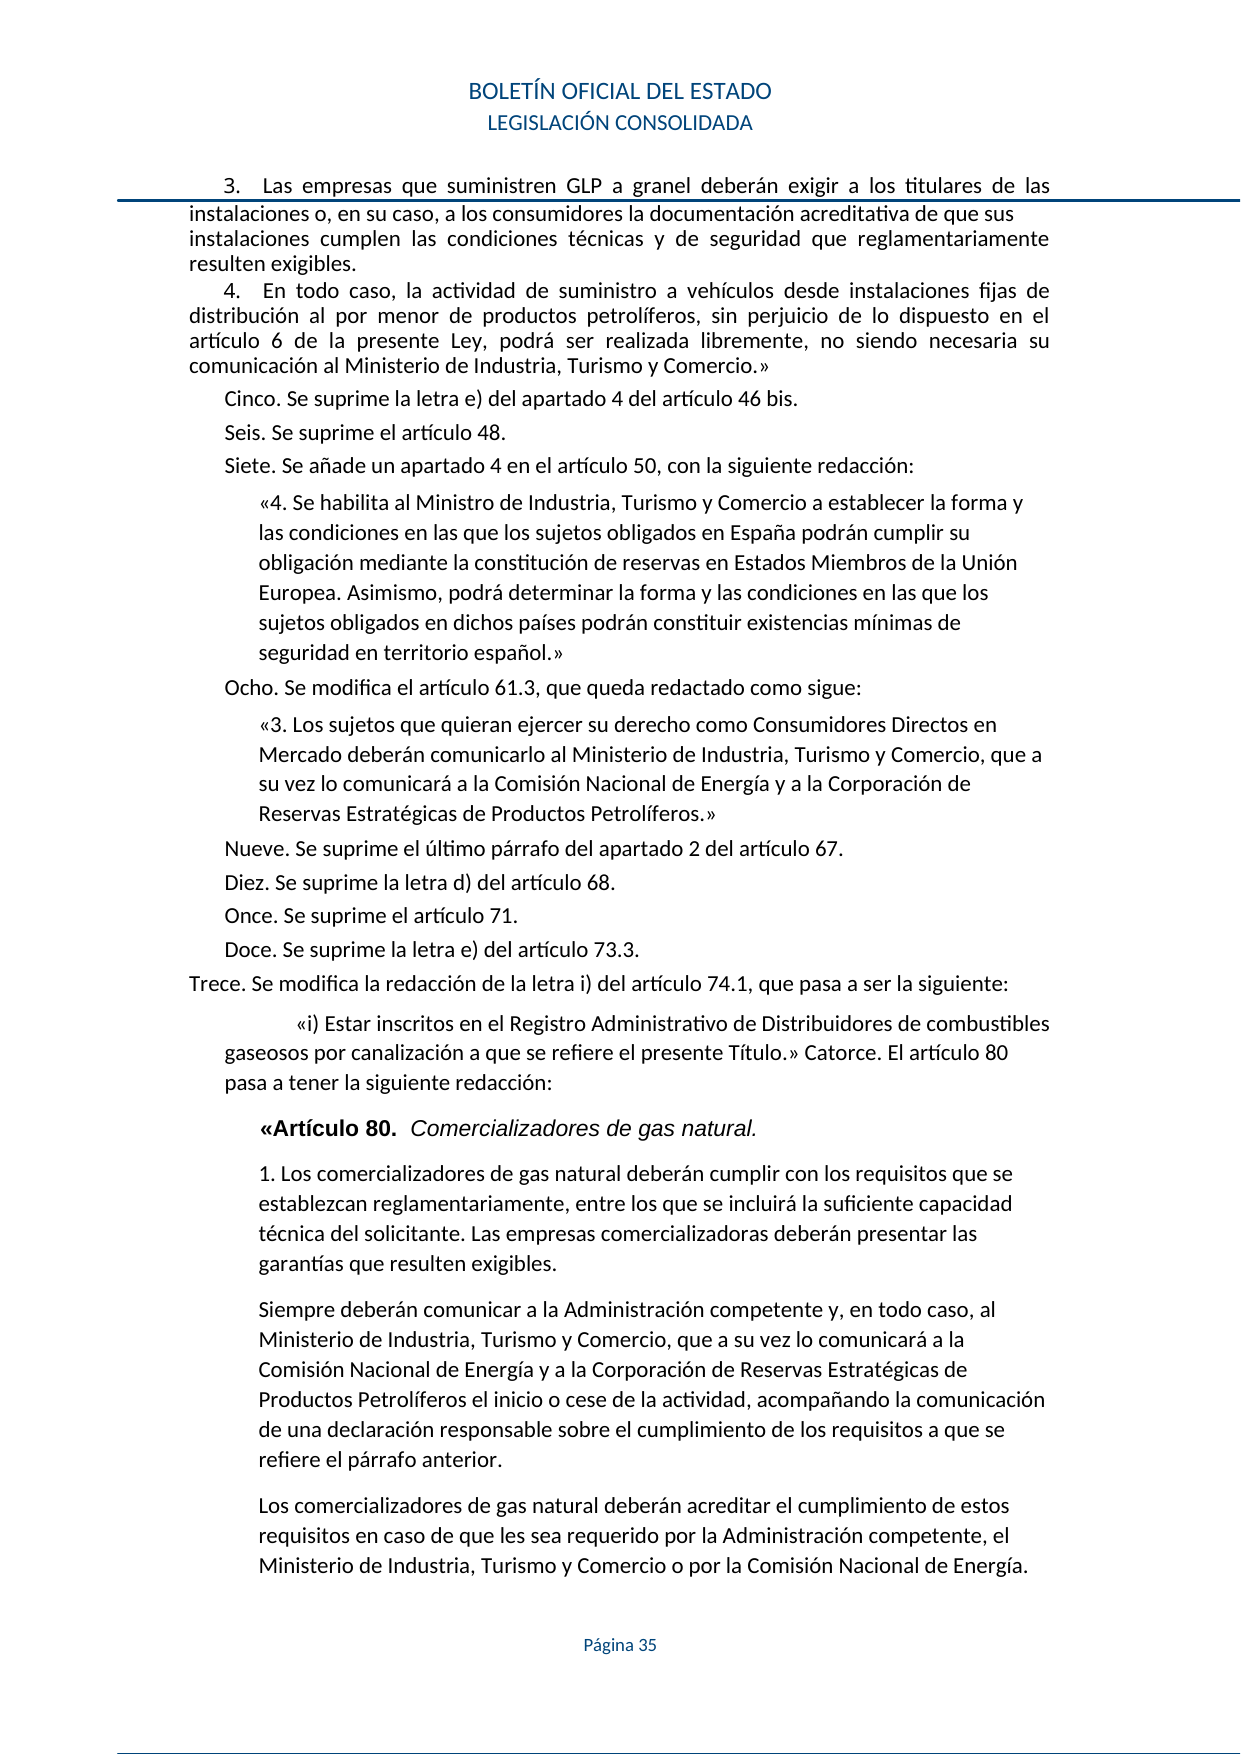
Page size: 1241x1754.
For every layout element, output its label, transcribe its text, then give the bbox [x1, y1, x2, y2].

list En todo caso, la actividad de suministro a vehículos desde instalaciones fijas de distribución al por menor de productos petrolíferos, sin perjuicio de lo dispuesto en el artículo 6 de la presente Ley, podrá ser realizada libremente, no siendo necesaria su comunicación al Ministerio de Industria, Turismo y Comercio.» [189, 278, 1051, 379]
text Trece. Se modifica la redacción de la letra i) del artículo 74.1, que pasa a ser la siguiente: [189, 969, 1051, 997]
text «i) Estar inscritos en el Registro Administrativo de Distribuidores de combustibles gaseosos por canalización a que se refiere el presente Título.» Catorce. El artículo 80 pasa a tener la siguiente redacción: [224, 1009, 1051, 1096]
text Once. Se suprime el artículo 71. [224, 901, 1051, 929]
text «4. Se habilita al Ministro de Industria, Turismo y Comercio a establecer la forma y las condiciones en las que los sujetos obligados en España podrán cumplir su obligación mediante la constitución de reservas en Estados Miembros de la Unión Europea. Asimismo, podrá determinar la forma y las condiciones en las que los sujetos obligados en dichos países podrán constituir existencias mínimas de seguridad en territorio español.» [258, 488, 1051, 666]
text 1. Los comercializadores de gas natural deberán cumplir con los requisitos que se establezcan reglamentariamente, entre los que se incluirá la suficiente capacidad técnica del solicitante. Las empresas comercializadoras deberán presentar las garantías que resulten exigibles. [258, 1159, 1051, 1277]
text Seis. Se suprime el artículo 48. [224, 418, 1051, 446]
text Ocho. Se modifica el artículo 61.3, que queda redactado como sigue: [224, 673, 1051, 701]
list instalaciones o, en su caso, a los consumidores la documentación acreditativa de que sus instalaciones cumplen las condiciones técnicas y de seguridad que reglamentariamente resulten exigibles. [189, 202, 1051, 278]
text «Artículo 80. Comercializadores de gas natural. [260, 1115, 1051, 1141]
list Las empresas que suministren GLP a granel deberán exigir a los titulares de las [189, 173, 1051, 199]
text Los comercializadores de gas natural deberán acreditar el cumplimiento de estos requisitos en caso de que les sea requerido por la Administración competente, el Ministerio de Industria, Turismo y Comercio o por la Comisión Nacional de Energía. [258, 1492, 1051, 1579]
text Cinco. Se suprime la letra e) del apartado 4 del artículo 46 bis. [224, 384, 1051, 412]
text Nueve. Se suprime el último párrafo del apartado 2 del artículo 67. [224, 834, 1051, 862]
text Siete. Se añade un apartado 4 en el artículo 50, con la siguiente redacción: [224, 451, 1051, 479]
text «3. Los sujetos que quieran ejercer su derecho como Consumidores Directos en Mercado deberán comunicarlo al Ministerio de Industria, Turismo y Comercio, que a su vez lo comunicará a la Comisión Nacional de Energía y a la Corporación de Reservas Estratégicas de Productos Petrolíferos.» [258, 710, 1051, 827]
text Siempre deberán comunicar a la Administración competente y, en todo caso, al Ministerio de Industria, Turismo y Comercio, que a su vez lo comunicará a la Comisión Nacional de Energía y a la Corporación de Reservas Estratégicas de Productos Petrolíferos el inicio o cese de la actividad, acompañando la comunicación de una declaración responsable sobre el cumplimiento de los requisitos a que se refiere el párrafo anterior. [258, 1296, 1051, 1473]
text Doce. Se suprime la letra e) del artículo 73.3. [224, 935, 1051, 963]
text Diez. Se suprime la letra d) del artículo 68. [224, 868, 1051, 896]
